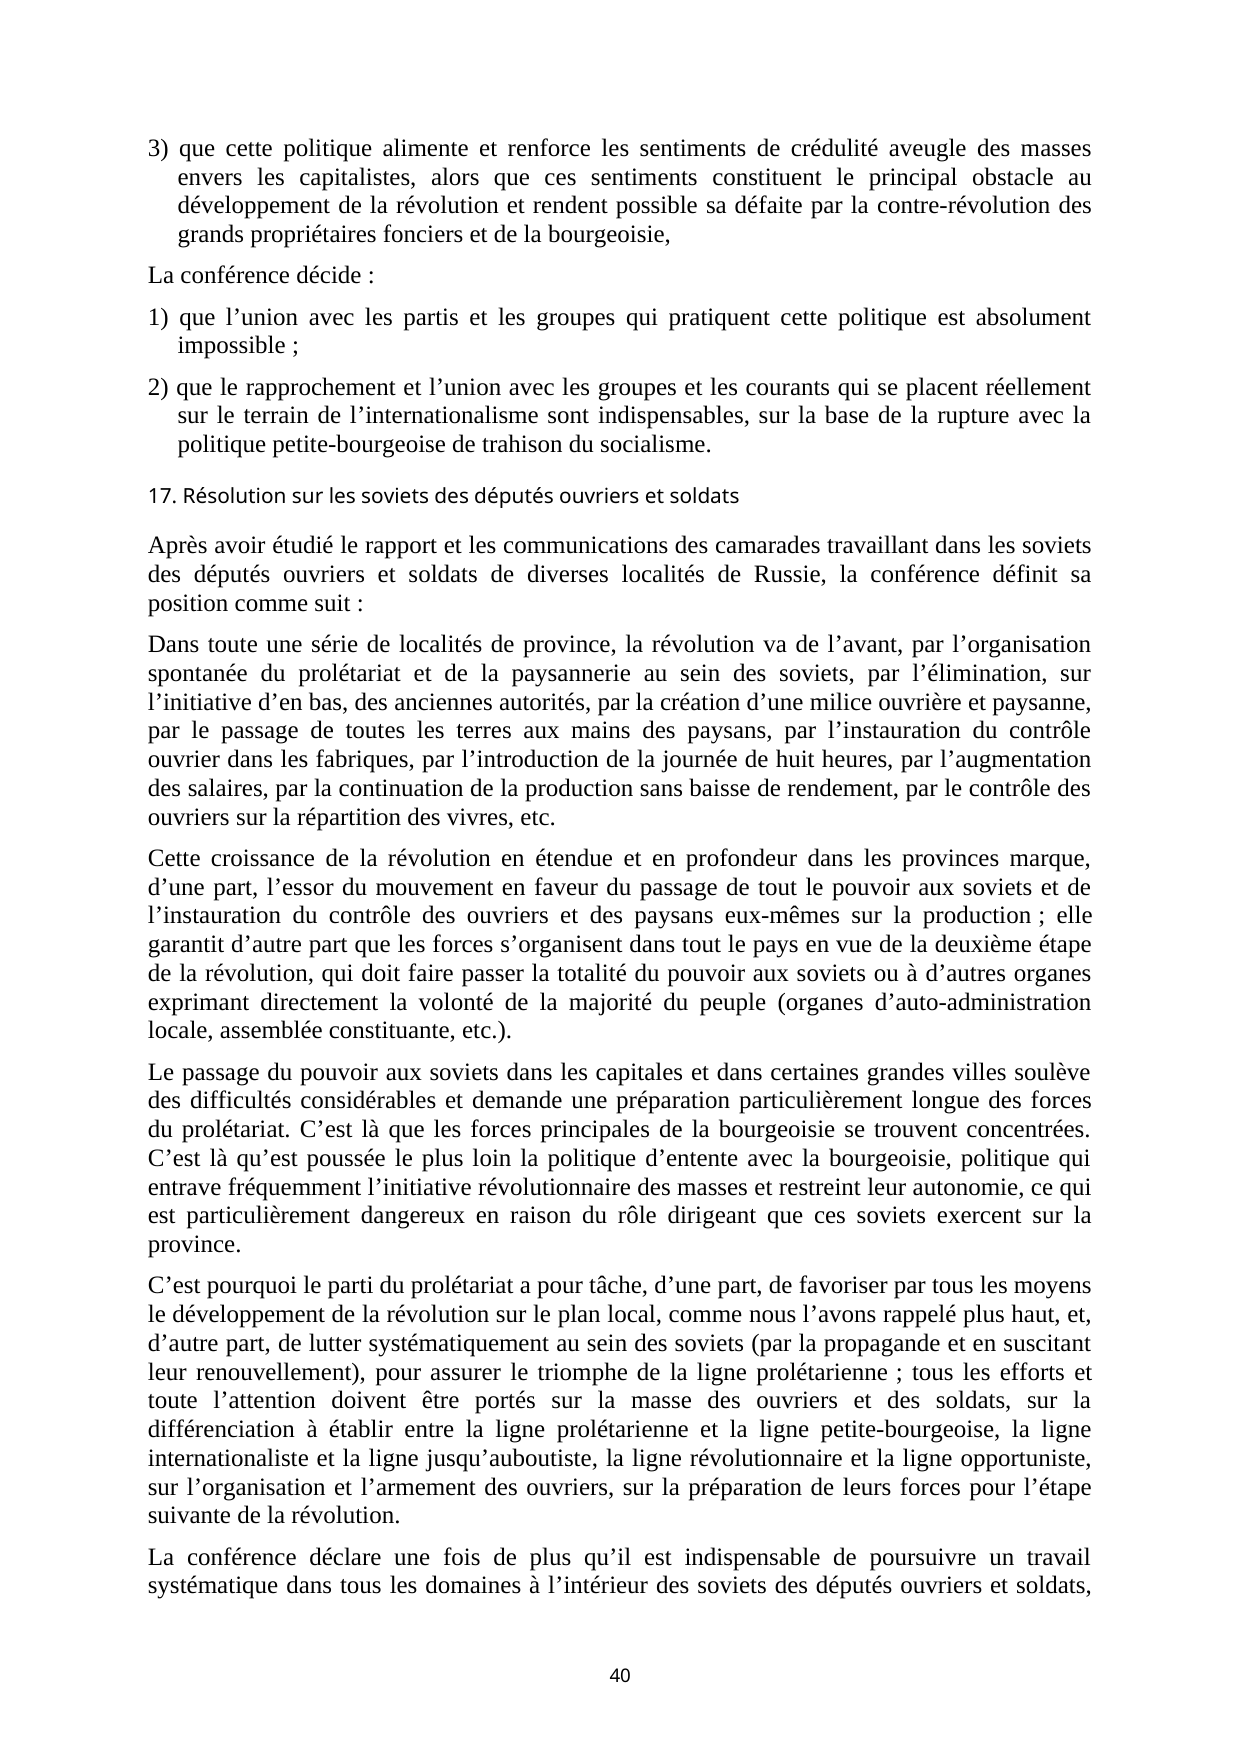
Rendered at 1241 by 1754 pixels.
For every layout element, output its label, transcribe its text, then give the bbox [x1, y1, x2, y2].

text Dans toute une série de localités de province, la révolution va de l’avant, par l’organisation spontanée du prolétariat et de la paysannerie au sein des soviets, par l’élimination, sur l’initiative d’en bas, des anciennes autorités, par la création d’une milice ouvrière et paysanne, par le passage de toutes les terres aux mains des paysans, par l’instauration du contrôle ouvrier dans les fabriques, par l’introduction de la journée de huit heures, par l’augmentation des salaires, par la continuation de la production sans baisse de rendement, par le contrôle des ouvriers sur la répartition des vivres, etc. [148, 629, 1093, 831]
text Cette croissance de la révolution en étendue et en profondeur dans les provinces marque, d’une part, l’essor du mouvement en faveur du passage de tout le pouvoir aux soviets et de l’instauration du contrôle des ouvriers et des paysans eux-mêmes sur la production ; elle garantit d’autre part que les forces s’organisent dans tout le pays en vue de la deuxième étape de la révolution, qui doit faire passer la totalité du pouvoir aux soviets ou à d’autres organes exprimant directement la volonté de la majorité du peuple (organes d’auto-administration locale, assemblée constituante, etc.). [148, 843, 1093, 1044]
text C’est pourquoi le parti du prolétariat a pour tâche, d’une part, de favoriser par tous les moyens le développement de la révolution sur le plan local, comme nous l’avons rappelé plus haut, et, d’autre part, de lutter systématiquement au sein des soviets (par la propagande et en suscitant leur renouvellement), pour assurer le triomphe de la ligne prolétarienne ; tous les efforts et toute l’attention doivent être portés sur la masse des ouvriers et des soldats, sur la différenciation à établir entre la ligne prolétarienne et la ligne petite-bourgeoise, la ligne internationaliste et la ligne jusqu’auboutiste, la ligne révolutionnaire et la ligne opportuniste, sur l’organisation et l’armement des ouvriers, sur la préparation de leurs forces pour l’étape suivante de la révolution. [148, 1271, 1093, 1529]
text La conférence décide : [148, 260, 1093, 289]
text Après avoir étudié le rapport et les communications des camarades travaillant dans les soviets des députés ouvriers et soldats de diverses localités de Russie, la conférence définit sa position comme suit : [148, 531, 1093, 617]
text 3) que cette politique alimente et renforce les sentiments de crédulité aveugle des masses envers les capitalistes, alors que ces sentiments constituent le principal obstacle au développement de la révolution et rendent possible sa défaite par la contre-révolution des grands propriétaires fonciers et de la bourgeoisie, [148, 133, 1093, 248]
text 1) que l’union avec les partis et les groupes qui pratiquent cette politique est absolument impossible ; [148, 302, 1093, 359]
text 2) que le rapprochement et l’union avec les groupes et les courants qui se placent réellement sur le terrain de l’internationalisme sont indispensables, sur la base de la rupture avec la politique petite-bourgeoise de trahison du socialisme. [148, 372, 1093, 458]
text La conférence déclare une fois de plus qu’il est indispensable de poursuivre un travail systématique dans tous les domaines à l’intérieur des soviets des députés ouvriers et soldats, [148, 1542, 1093, 1599]
subtitle 17. Résolution sur les soviets des députés ouvriers et soldats [148, 482, 1093, 510]
text Le passage du pouvoir aux soviets dans les capitales et dans certaines grandes villes soulève des difficultés considérables et demande une préparation particulièrement longue des forces du prolétariat. C’est là que les forces principales de la bourgeoisie se trouvent concentrées. C’est là qu’est poussée le plus loin la politique d’entente avec la bourgeoisie, politique qui entrave fréquemment l’initiative révolutionnaire des masses et restreint leur autonomie, ce qui est particulièrement dangereux en raison du rôle dirigeant que ces soviets exercent sur la province. [148, 1057, 1093, 1258]
